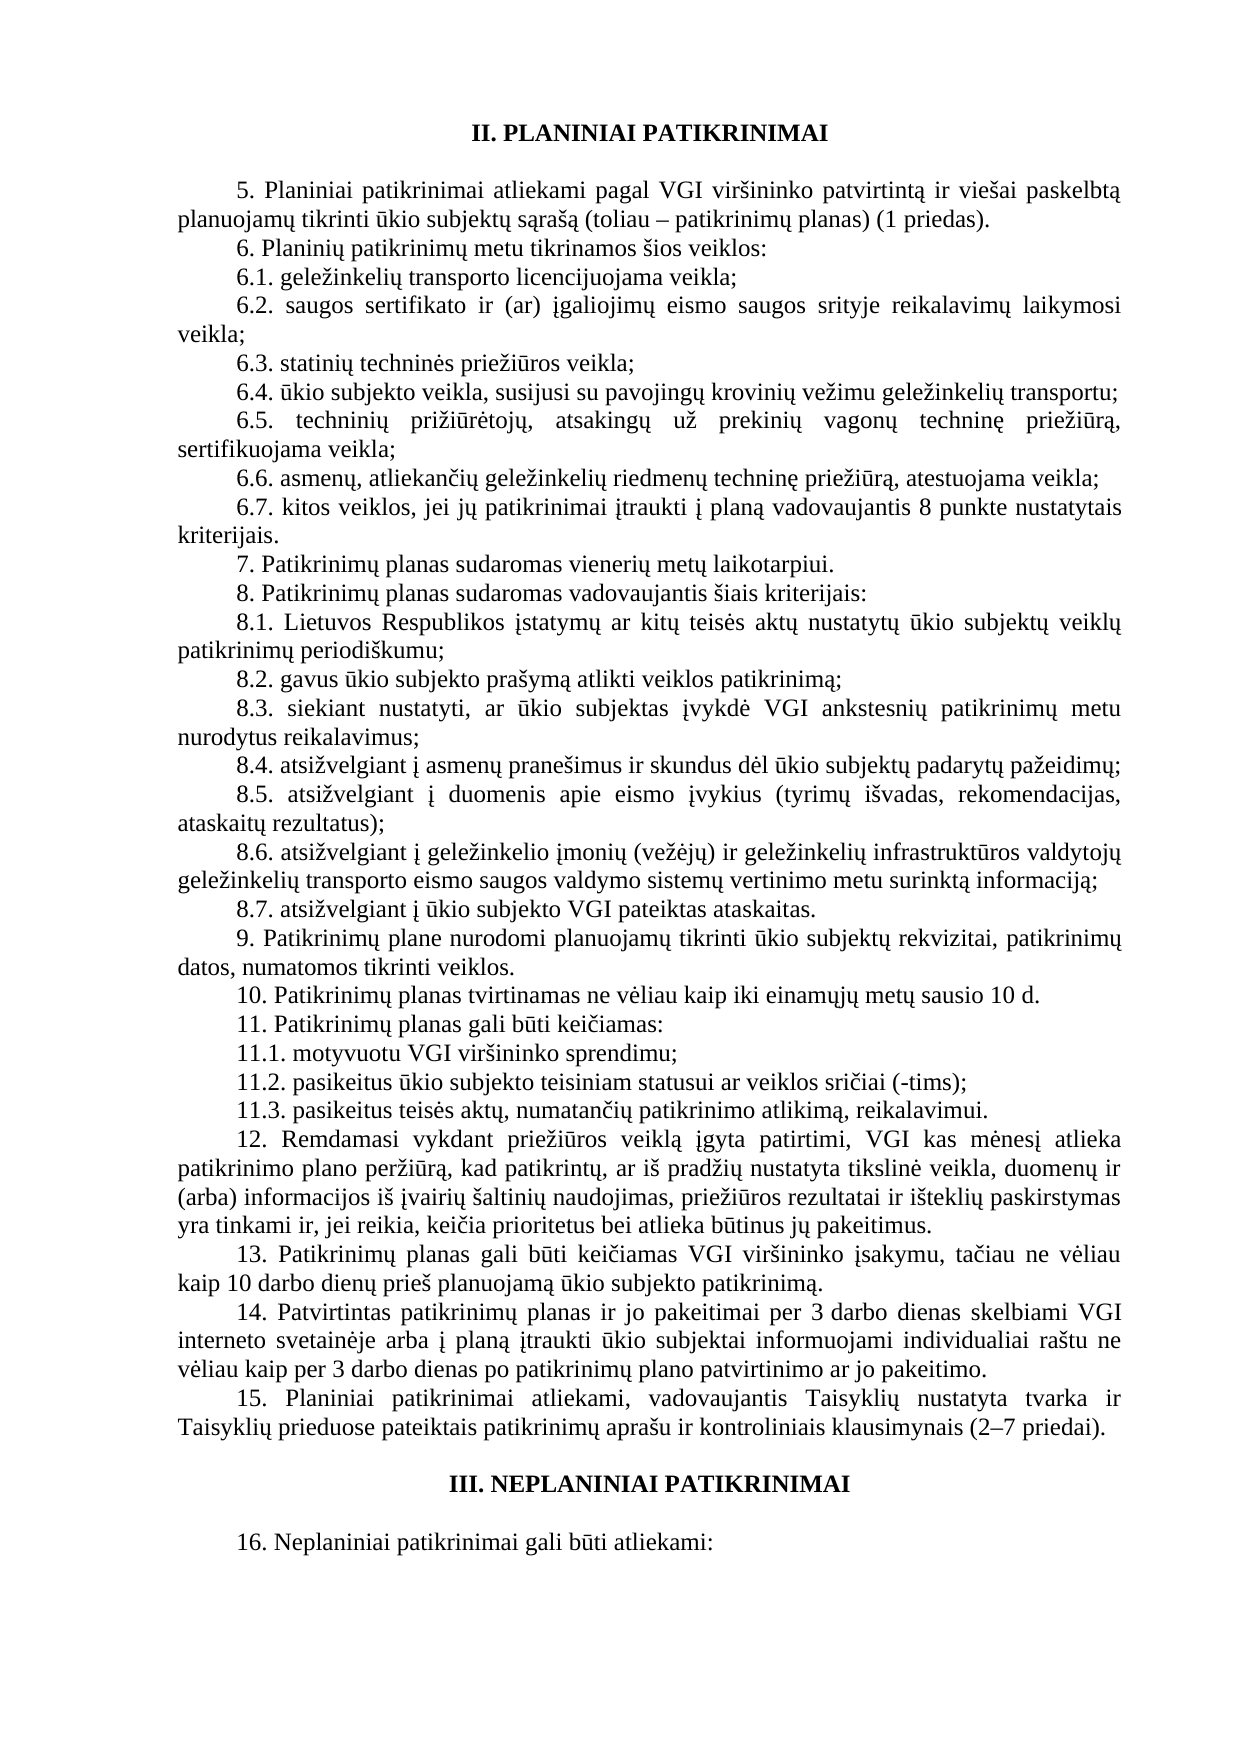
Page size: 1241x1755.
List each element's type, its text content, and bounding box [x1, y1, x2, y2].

text 8. Patikrinimų planas sudaromas vadovaujantis šiais kriterijais: [177, 578, 1122, 607]
text 6.5. techninių prižiūrėtojų, atsakingų už prekinių vagonų techninę priežiūrą, sertifikuojama veikla; [177, 406, 1122, 463]
text 11.1. motyvuotu VGI viršininko sprendimu; [177, 1038, 1122, 1067]
text II. PLANINIAI PATIKRINIMAI [177, 118, 1122, 147]
text 8.7. atsižvelgiant į ūkio subjekto VGI pateiktas ataskaitas. [177, 894, 1122, 923]
text 8.3. siekiant nustatyti, ar ūkio subjektas įvykdė VGI ankstesnių patikrinimų metu nurodytus reikalavimus; [177, 693, 1122, 751]
text 6.7. kitos veiklos, jei jų patikrinimai įtraukti į planą vadovaujantis 8 punkte nustatytais kriterijais. [177, 492, 1122, 549]
text 14. Patvirtintas patikrinimų planas ir jo pakeitimai per 3 darbo dienas skelbiami VGI interneto svetainėje arba į planą įtraukti ūkio subjektai informuojami individualiai raštu ne vėliau kaip per 3 darbo dienas po patikrinimų plano patvirtinimo ar jo pakeitimo. [177, 1297, 1122, 1383]
text 9. Patikrinimų plane nurodomi planuojamų tikrinti ūkio subjektų rekvizitai, patikrinimų datos, numatomos tikrinti veiklos. [177, 923, 1122, 981]
text 11. Patikrinimų planas gali būti keičiamas: [177, 1009, 1122, 1038]
text 8.6. atsižvelgiant į geležinkelio įmonių (vežėjų) ir geležinkelių infrastruktūros valdytojų geležinkelių transporto eismo saugos valdymo sistemų vertinimo metu surinktą informaciją; [177, 837, 1122, 894]
text 6.6. asmenų, atliekančių geležinkelių riedmenų techninę priežiūrą, atestuojama veikla; [177, 463, 1122, 492]
text 6.2. saugos sertifikato ir (ar) įgaliojimų eismo saugos srityje reikalavimų laikymosi veikla; [177, 291, 1122, 348]
text 5. Planiniai patikrinimai atliekami pagal VGI viršininko patvirtintą ir viešai paskelbtą planuojamų tikrinti ūkio subjektų sąrašą (toliau – patikrinimų planas) (1 priedas). [177, 176, 1122, 233]
text 10. Patikrinimų planas tvirtinamas ne vėliau kaip iki einamųjų metų sausio 10 d. [177, 981, 1122, 1009]
text III. NEPLANINIAI PATIKRINIMAI [177, 1469, 1122, 1498]
text 11.3. pasikeitus teisės aktų, numatančių patikrinimo atlikimą, reikalavimui. [177, 1096, 1122, 1124]
text 11.2. pasikeitus ūkio subjekto teisiniam statusui ar veiklos sričiai (-tims); [177, 1067, 1122, 1096]
text 8.2. gavus ūkio subjekto prašymą atlikti veiklos patikrinimą; [177, 664, 1122, 693]
text 6.3. statinių techninės priežiūros veikla; [177, 348, 1122, 377]
text 16. Neplaniniai patikrinimai gali būti atliekami: [177, 1527, 1122, 1556]
text 7. Patikrinimų planas sudaromas vienerių metų laikotarpiui. [177, 549, 1122, 578]
text 12. Remdamasi vykdant priežiūros veiklą įgyta patirtimi, VGI kas mėnesį atlieka patikrinimo plano peržiūrą, kad patikrintų, ar iš pradžių nustatyta tikslinė veikla, duomenų ir (arba) informacijos iš įvairių šaltinių naudojimas, priežiūros rezultatai ir išteklių paskirstymas yra tinkami ir, jei reikia, keičia prioritetus bei atlieka būtinus jų pakeitimus. [177, 1124, 1122, 1239]
text 8.4. atsižvelgiant į asmenų pranešimus ir skundus dėl ūkio subjektų padarytų pažeidimų; [177, 751, 1122, 779]
text 8.1. Lietuvos Respublikos įstatymų ar kitų teisės aktų nustatytų ūkio subjektų veiklų patikrinimų periodiškumu; [177, 607, 1122, 664]
text 15. Planiniai patikrinimai atliekami, vadovaujantis Taisyklių nustatyta tvarka ir Taisyklių prieduose pateiktais patikrinimų aprašu ir kontroliniais klausimynais (2–7 priedai). [177, 1383, 1122, 1441]
text 8.5. atsižvelgiant į duomenis apie eismo įvykius (tyrimų išvadas, rekomendacijas, ataskaitų rezultatus); [177, 779, 1122, 837]
text 13. Patikrinimų planas gali būti keičiamas VGI viršininko įsakymu, tačiau ne vėliau kaip 10 darbo dienų prieš planuojamą ūkio subjekto patikrinimą. [177, 1239, 1122, 1297]
text 6. Planinių patikrinimų metu tikrinamos šios veiklos: [177, 233, 1122, 262]
text 6.1. geležinkelių transporto licencijuojama veikla; [177, 262, 1122, 291]
text 6.4. ūkio subjekto veikla, susijusi su pavojingų krovinių vežimu geležinkelių transportu; [177, 377, 1122, 406]
